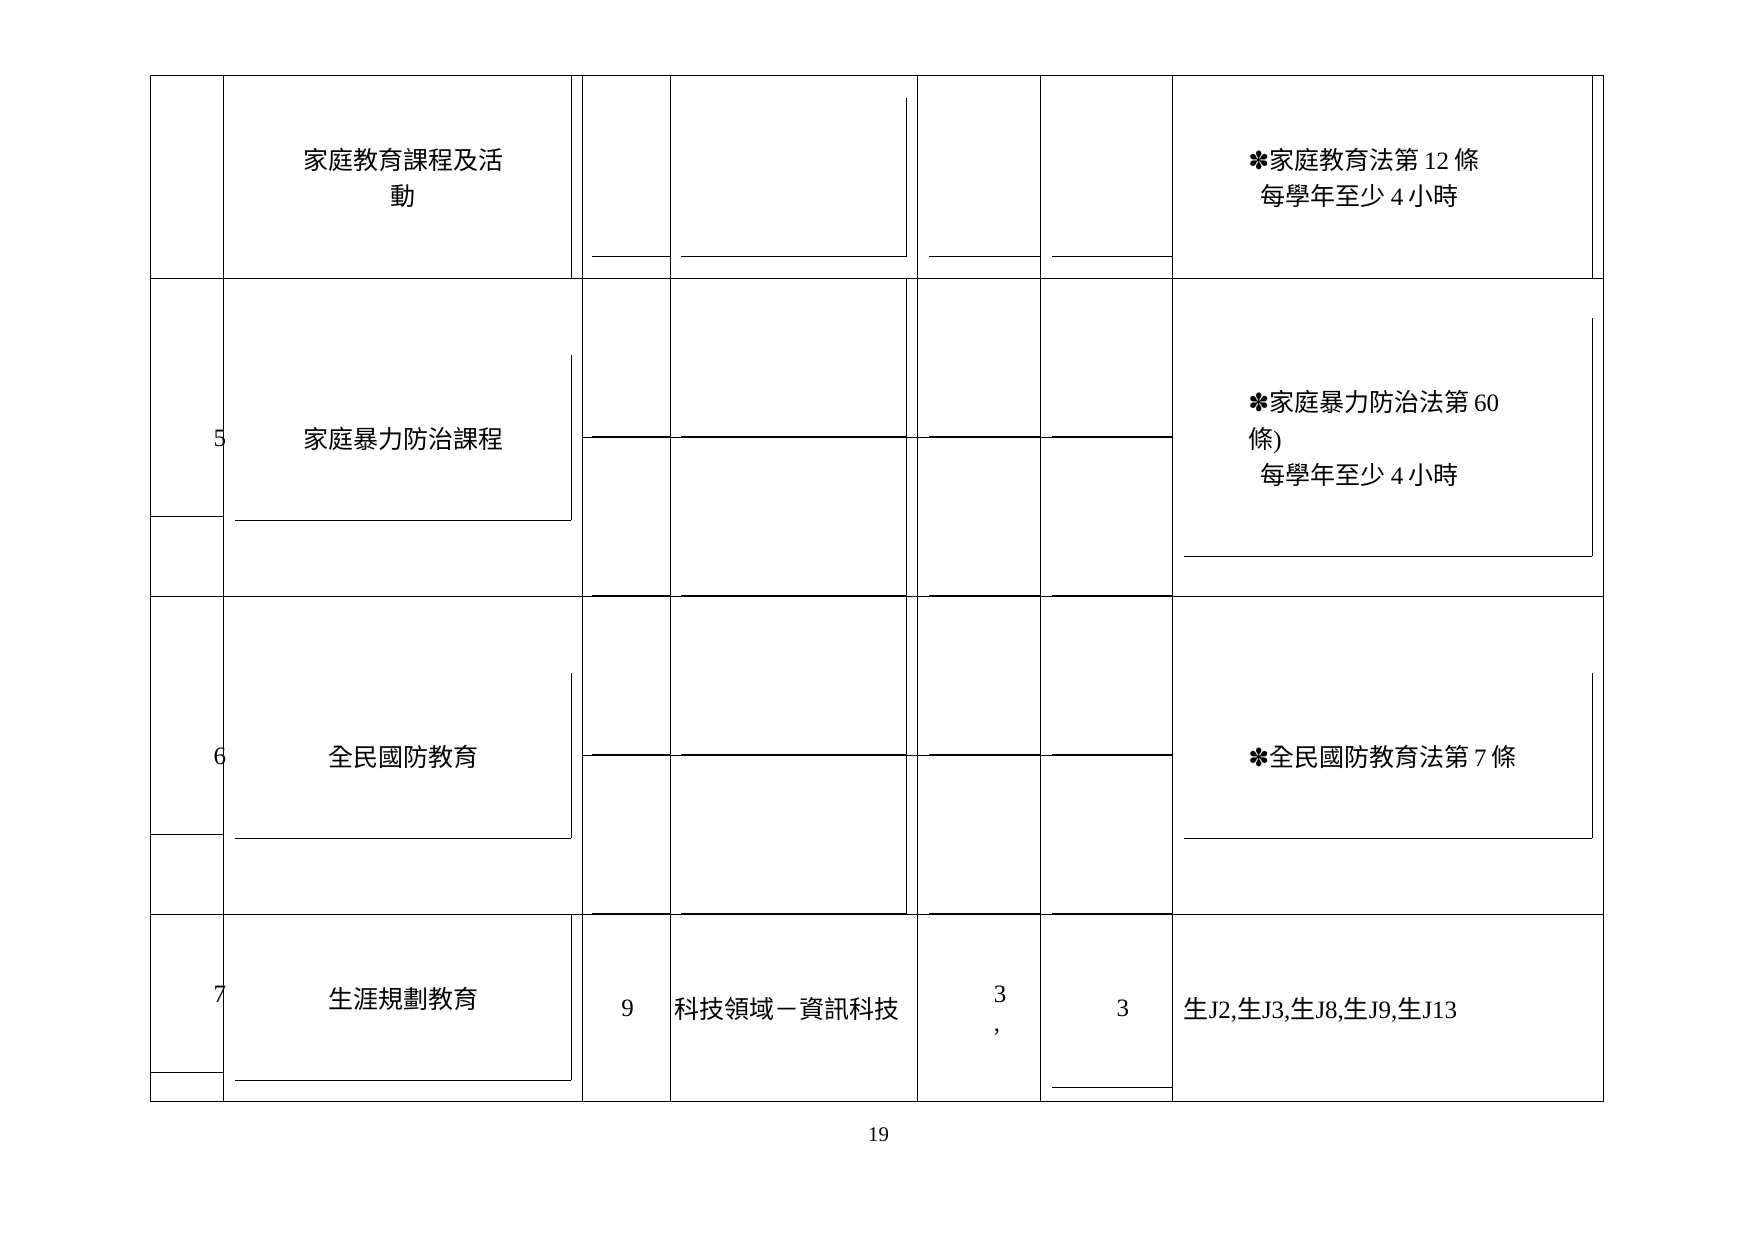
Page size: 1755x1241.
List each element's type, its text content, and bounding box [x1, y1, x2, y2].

table_cell 3, [918, 915, 1040, 1101]
table_cell 7 [151, 915, 223, 1072]
table_cell 9 [583, 915, 670, 1101]
table_cell [918, 438, 1040, 596]
table_cell [1593, 76, 1603, 278]
table_cell [671, 756, 906, 913]
table_cell [1041, 438, 1172, 596]
table_cell [1041, 76, 1172, 278]
table_cell [907, 438, 917, 596]
table_cell [583, 279, 670, 437]
table_cell [1041, 756, 1172, 913]
table_cell [918, 597, 1040, 754]
table_cell [918, 279, 1040, 437]
table_cell [572, 76, 582, 278]
table_cell ✽家庭暴力防治法第60條) 每學年至少4小時 [1173, 279, 1603, 596]
table_cell [907, 597, 917, 754]
table_cell [907, 279, 917, 437]
table_cell [671, 597, 906, 754]
table_cell 6 [151, 835, 223, 913]
table_cell 家庭教育課程及活動 [224, 76, 571, 278]
table_cell [918, 756, 1040, 913]
table_cell 科技領域－資訊科技 [671, 915, 917, 1101]
table_cell [1041, 597, 1172, 754]
table_cell [583, 438, 670, 596]
table_cell 5 [151, 279, 223, 516]
table_cell 4 [151, 76, 223, 278]
table_cell 生涯規劃教育 [224, 915, 582, 1101]
table_cell [907, 756, 917, 913]
table_cell [671, 279, 906, 437]
table_cell [918, 76, 1040, 278]
table_cell 6 [216, 749, 223, 763]
table_cell 家庭暴力防治課程 [224, 279, 582, 596]
table_cell ✽家庭教育法第12條 每學年至少4小時 [1173, 76, 1592, 278]
table_cell 全民國防教育 [224, 597, 582, 913]
table_cell 6 [151, 597, 223, 834]
table_cell [583, 76, 670, 278]
table_cell [1041, 279, 1172, 437]
table_cell 3 [1041, 915, 1172, 1101]
table_cell [583, 597, 670, 754]
table_cell ✽全民國防教育法第7條 [1173, 597, 1603, 913]
table_cell [671, 438, 906, 596]
table_cell [583, 756, 670, 913]
table_cell [671, 76, 917, 278]
table_cell 生J2,生J3,生J8,生J9,生J13 [1173, 915, 1603, 1101]
table_cell 7 [151, 1073, 223, 1101]
table_cell 5 [151, 517, 223, 596]
